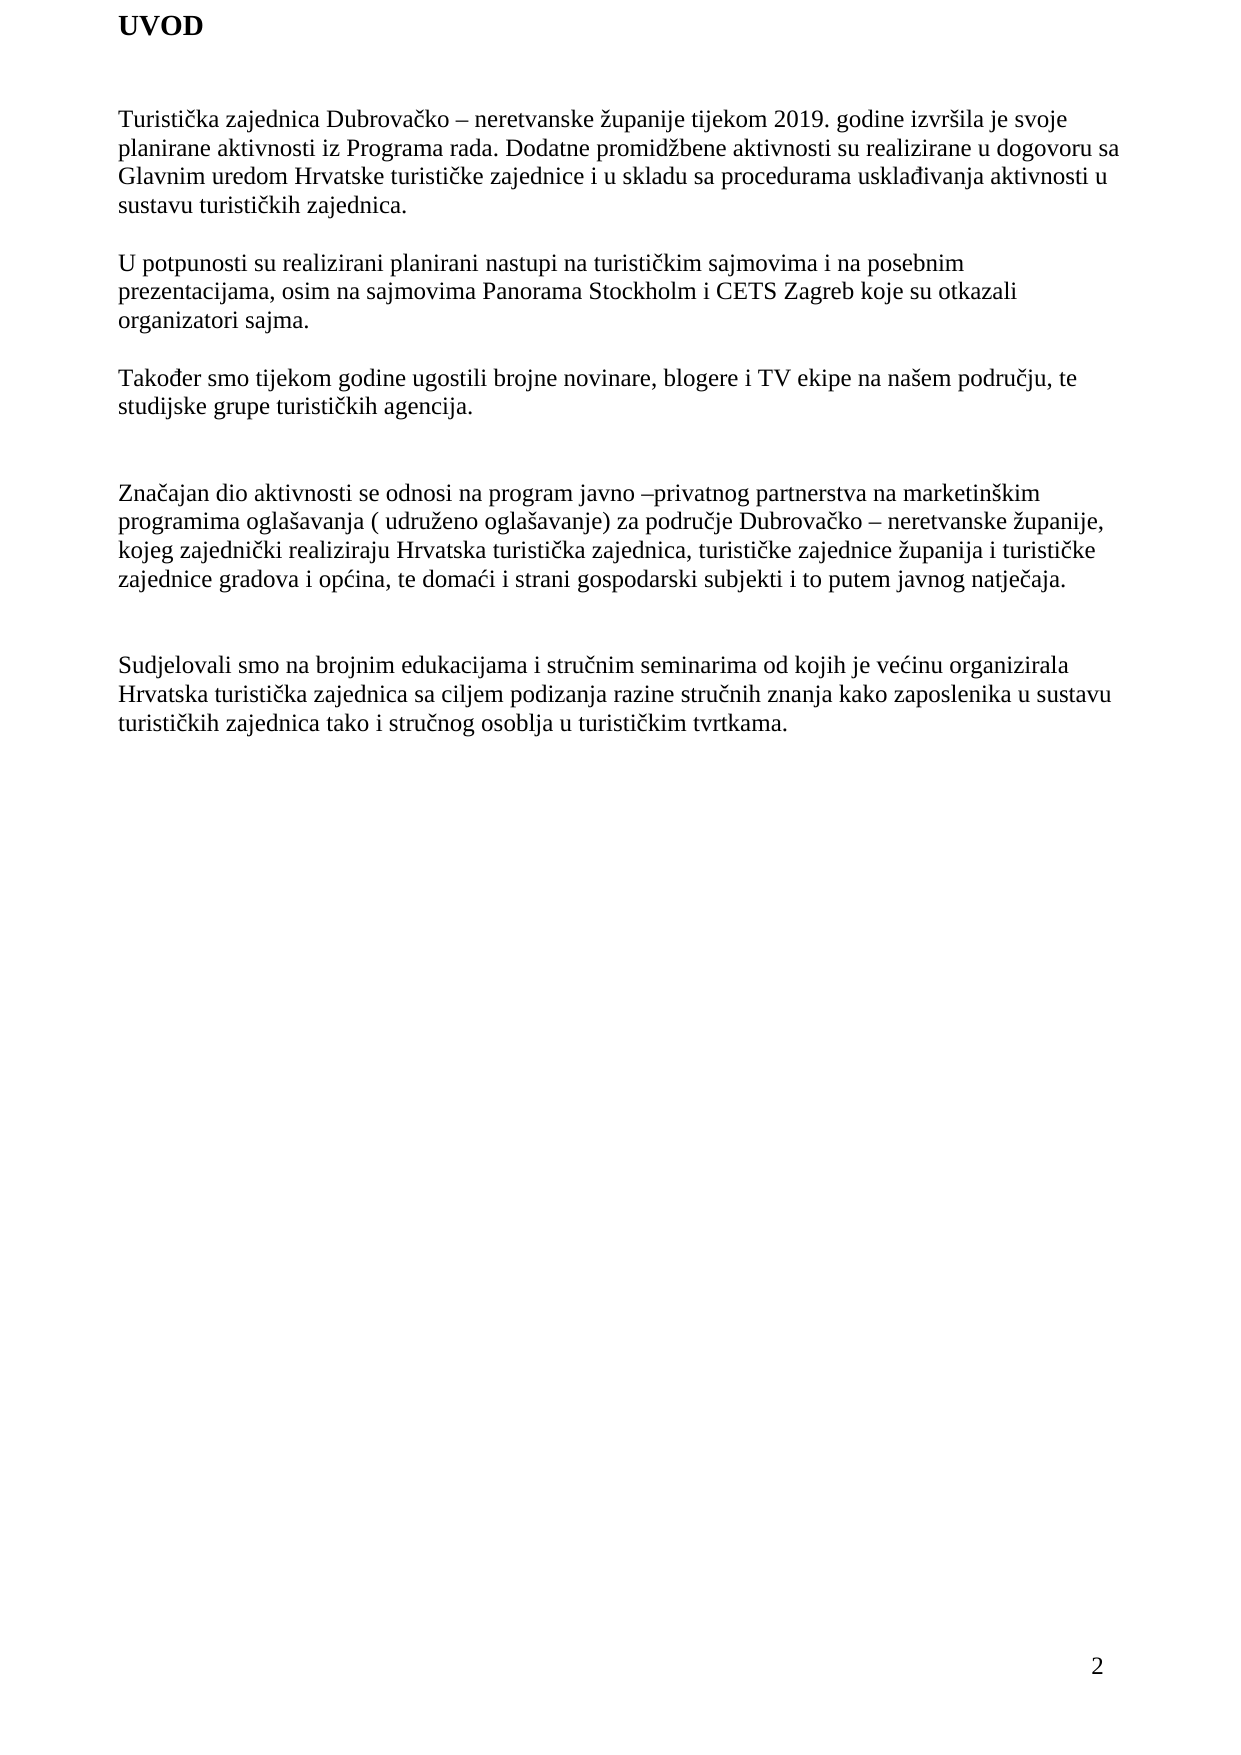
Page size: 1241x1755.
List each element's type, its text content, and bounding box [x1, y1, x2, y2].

text Značajan dio aktivnosti se odnosi na program javno –privatnog partnerstva na marketinškim programima oglašavanja ( udruženo oglašavanje) za područje Dubrovačko – neretvanske županije, kojeg zajednički realiziraju Hrvatska turistička zajednica, turističke zajednice županija i turističke zajednice gradova i općina, te domaći i strani gospodarski subjekti i to putem javnog natječaja. [118, 478, 1106, 593]
text Sudjelovali smo na brojnim edukacijama i stručnim seminarima od kojih je većinu organizirala Hrvatska turistička zajednica sa ciljem podizanja razine stručnih znanja kako zaposlenika u sustavu turističkih zajednica tako i stručnog osoblja u turističkim tvrtkama. [118, 650, 1114, 736]
subtitle UVOD [118, 8, 1209, 42]
text Također smo tijekom godine ugostili brojne novinare, blogere i TV ekipe na našem području, te studijske grupe turističkih agencija. [118, 363, 1079, 420]
text U potpunosti su realizirani planirani nastupi na turističkim sajmovima i na posebnim prezentacijama, osim na sajmovima Panorama Stockholm i CETS Zagreb koje su otkazali organizatori sajma. [118, 248, 1020, 334]
text Turistička zajednica Dubrovačko – neretvanske županije tijekom 2019. godine izvršila je svoje planirane aktivnosti iz Programa rada. Dodatne promidžbene aktivnosti su realizirane u dogovoru sa Glavnim uredom Hrvatske turističke zajednice i u skladu sa procedurama usklađivanja aktivnosti u sustavu turističkih zajednica. [118, 104, 1122, 219]
